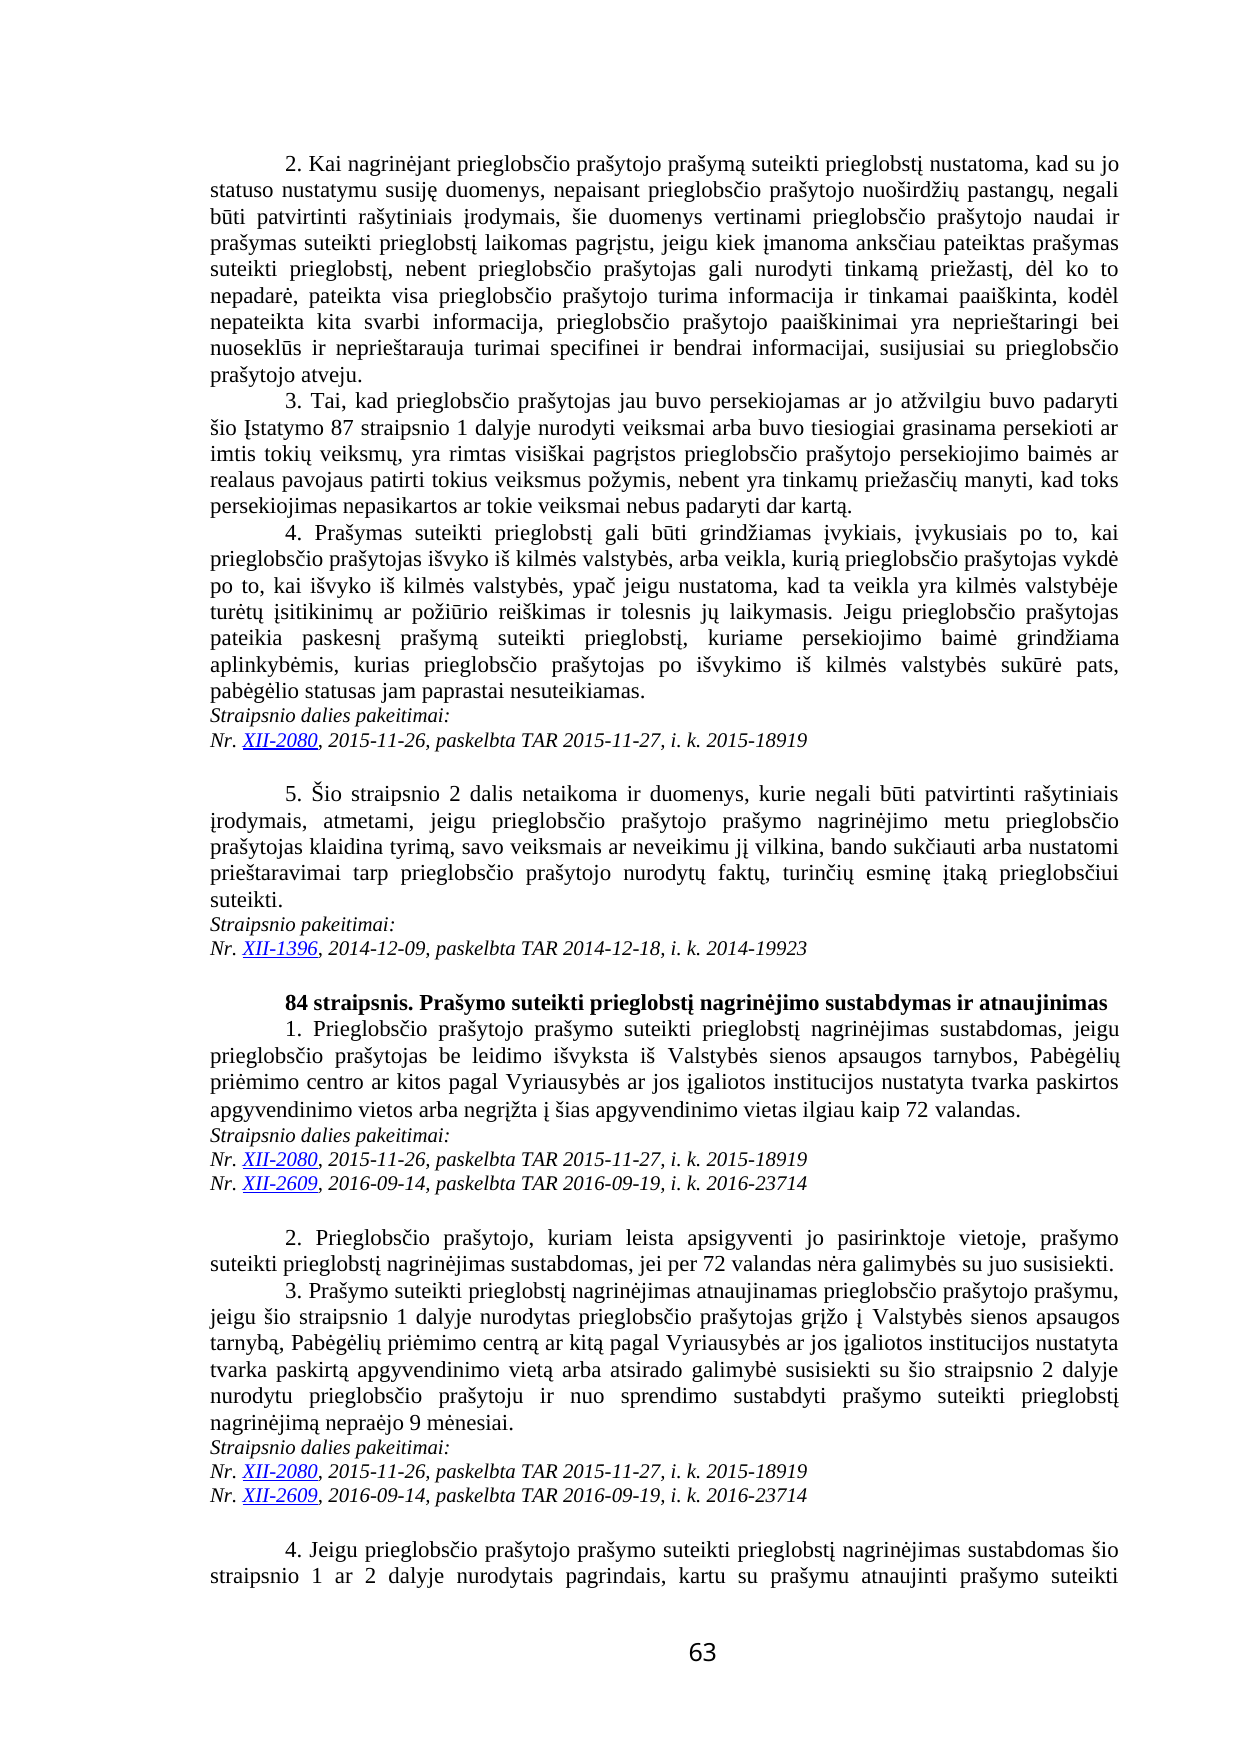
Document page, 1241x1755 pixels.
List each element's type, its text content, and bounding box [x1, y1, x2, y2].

text Nr. XII-2080, 2015-11-26, paskelbta TAR 2015-11-27, i. k. 2015-18919 [210, 727, 1120, 752]
text Nr. XII-1396, 2014-12-09, paskelbta TAR 2014-12-18, i. k. 2014-19923 [210, 936, 1120, 960]
text 3. Tai, kad prieglobsčio prašytojas jau buvo persekiojamas ar jo atžvilgiu buvo padaryti šio Įstatymo 87 straipsnio 1 dalyje nurodyti veiksmai arba buvo tiesiogiai grasinama persekioti ar imtis tokių veiksmų, yra rimtas visiškai pagrįstos prieglobsčio prašytojo persekiojimo baimės ar realaus pavojaus patirti tokius veiksmus požymis, nebent yra tinkamų priežasčių manyti, kad toks persekiojimas nepasikartos ar tokie veiksmai nebus padaryti dar kartą. [210, 387, 1120, 519]
text 4. Jeigu prieglobsčio prašytojo prašymo suteikti prieglobstį nagrinėjimas sustabdomas šio straipsnio 1 ar 2 dalyje nurodytais pagrindais, kartu su prašymu atnaujinti prašymo suteikti [210, 1536, 1120, 1588]
text Nr. XII-2609, 2016-09-14, paskelbta TAR 2016-09-19, i. k. 2016-23714 [210, 1483, 1120, 1507]
text 2. Kai nagrinėjant prieglobsčio prašytojo prašymą suteikti prieglobstį nustatoma, kad su jo statuso nustatymu susiję duomenys, nepaisant prieglobsčio prašytojo nuoširdžių pastangų, negali būti patvirtinti rašytiniais įrodymais, šie duomenys vertinami prieglobsčio prašytojo naudai ir prašymas suteikti prieglobstį laikomas pagrįstu, jeigu kiek įmanoma anksčiau pateiktas prašymas suteikti prieglobstį, nebent prieglobsčio prašytojas gali nurodyti tinkamą priežastį, dėl ko to nepadarė, pateikta visa prieglobsčio prašytojo turima informacija ir tinkamai paaiškinta, kodėl nepateikta kita svarbi informacija, prieglobsčio prašytojo paaiškinimai yra neprieštaringi bei nuoseklūs ir neprieštarauja turimai specifinei ir bendrai informacijai, susijusiai su prieglobsčio prašytojo atveju. [210, 150, 1120, 387]
text Nr. XII-2609, 2016-09-14, paskelbta TAR 2016-09-19, i. k. 2016-23714 [210, 1171, 1120, 1195]
text Straipsnio dalies pakeitimai: [210, 1435, 1120, 1459]
text Straipsnio dalies pakeitimai: [210, 703, 1120, 727]
text 3. Prašymo suteikti prieglobstį nagrinėjimas atnaujinamas prieglobsčio prašytojo prašymu, jeigu šio straipsnio 1 dalyje nurodytas prieglobsčio prašytojas grįžo į Valstybės sienos apsaugos tarnybą, Pabėgėlių priėmimo centrą ar kitą pagal Vyriausybės ar jos įgaliotos institucijos nustatyta tvarka paskirtą apgyvendinimo vietą arba atsirado galimybė susisiekti su šio straipsnio 2 dalyje nurodytu prieglobsčio prašytoju ir nuo sprendimo sustabdyti prašymo suteikti prieglobstį nagrinėjimą nepraėjo 9 mėnesiai. [210, 1277, 1120, 1435]
text 4. Prašymas suteikti prieglobstį gali būti grindžiamas įvykiais, įvykusiais po to, kai prieglobsčio prašytojas išvyko iš kilmės valstybės, arba veikla, kurią prieglobsčio prašytojas vykdė po to, kai išvyko iš kilmės valstybės, ypač jeigu nustatoma, kad ta veikla yra kilmės valstybėje turėtų įsitikinimų ar požiūrio reiškimas ir tolesnis jų laikymasis. Jeigu prieglobsčio prašytojas pateikia paskesnį prašymą suteikti prieglobstį, kuriame persekiojimo baimė grindžiama aplinkybėmis, kurias prieglobsčio prašytojas po išvykimo iš kilmės valstybės sukūrė pats, pabėgėlio statusas jam paprastai nesuteikiamas. [210, 519, 1120, 703]
text 5. Šio straipsnio 2 dalis netaikoma ir duomenys, kurie negali būti patvirtinti rašytiniais įrodymais, atmetami, jeigu prieglobsčio prašytojo prašymo nagrinėjimo metu prieglobsčio prašytojas klaidina tyrimą, savo veiksmais ar neveikimu jį vilkina, bando sukčiauti arba nustatomi prieštaravimai tarp prieglobsčio prašytojo nurodytų faktų, turinčių esminę įtaką prieglobsčiui suteikti. [210, 780, 1120, 912]
text Straipsnio pakeitimai: [210, 912, 1120, 936]
text 84 straipsnis. Prašymo suteikti prieglobstį nagrinėjimo sustabdymas ir atnaujinimas [285, 989, 1120, 1015]
text Nr. XII-2080, 2015-11-26, paskelbta TAR 2015-11-27, i. k. 2015-18919 [210, 1459, 1120, 1483]
text Straipsnio dalies pakeitimai: [210, 1123, 1120, 1147]
text Nr. XII-2080, 2015-11-26, paskelbta TAR 2015-11-27, i. k. 2015-18919 [210, 1147, 1120, 1171]
text 1. Prieglobsčio prašytojo prašymo suteikti prieglobstį nagrinėjimas sustabdomas, jeigu prieglobsčio prašytojas be leidimo išvyksta iš Valstybės sienos apsaugos tarnybos, Pabėgėlių priėmimo centro ar kitos pagal Vyriausybės ar jos įgaliotos institucijos nustatyta tvarka paskirtos apgyvendinimo vietos arba negrįžta į šias apgyvendinimo vietas ilgiau kaip 72 valandas. [210, 1015, 1120, 1123]
text 2. Prieglobsčio prašytojo, kuriam leista apsigyventi jo pasirinktoje vietoje, prašymo suteikti prieglobstį nagrinėjimas sustabdomas, jei per 72 valandas nėra galimybės su juo susisiekti. [210, 1224, 1120, 1277]
